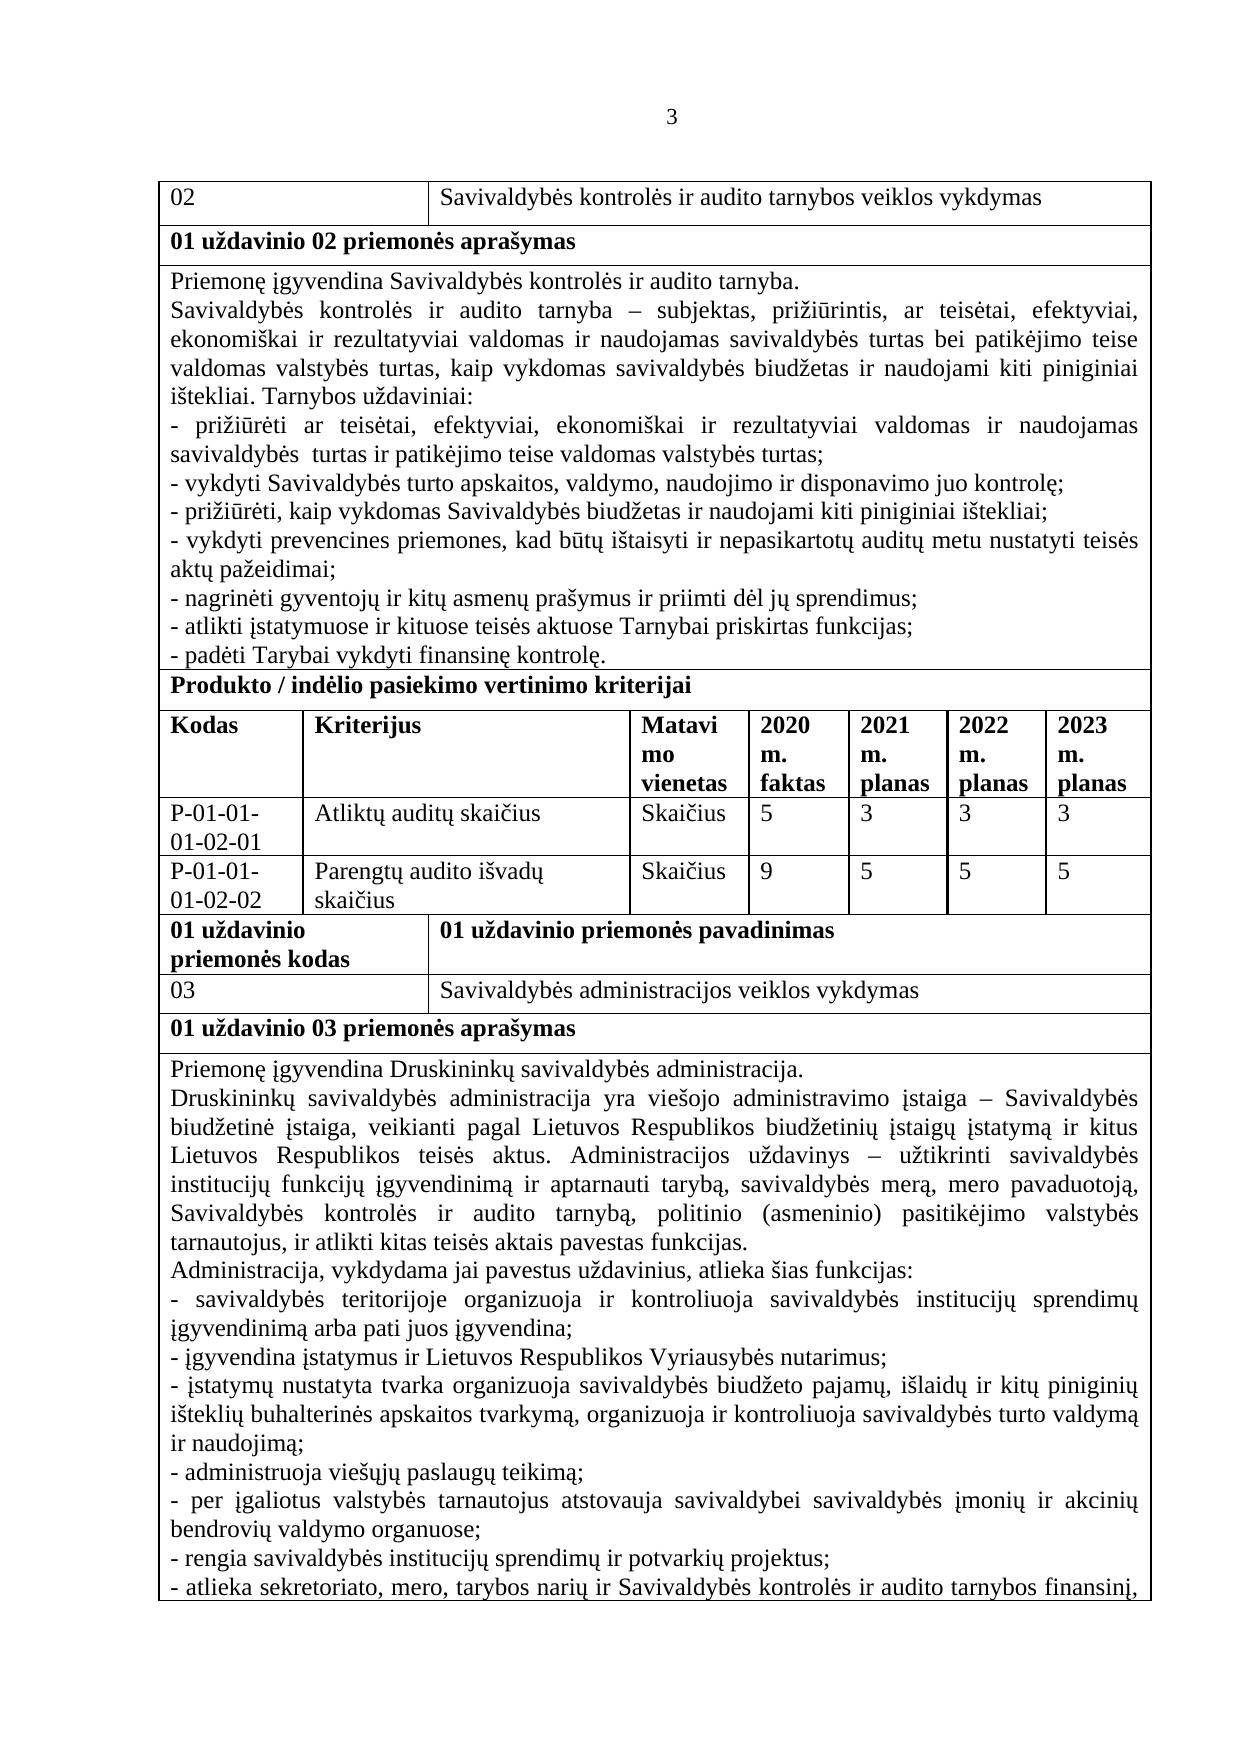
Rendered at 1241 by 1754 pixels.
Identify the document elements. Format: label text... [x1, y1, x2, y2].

table_cell 5 [1047, 856, 1150, 914]
table_cell 2021 m. planas [850, 711, 946, 797]
table_cell Kriterijus [304, 711, 629, 797]
table_cell 2022 m. planas [949, 711, 1045, 797]
table_cell 03 [160, 975, 428, 1012]
table_cell 02 [160, 182, 428, 225]
table_cell 5 [850, 856, 946, 914]
table_cell 3 [850, 798, 946, 855]
table_cell 5 [949, 856, 1045, 914]
table_cell Priemonę įgyvendina Savivaldybės kontrolės ir audito tarnyba. Savivaldybės kontrolės ir audito tarnyba – subjektas, prižiūrintis, ar teisėtai, efektyviai, ekonomiškai ir rezultatyviai valdomas ir naudojamas savivaldybės turtas bei patikėjimo teise valdomas valstybės turtas, kaip vykdomas savivaldybės biudžetas ir naudojami kiti piniginiai ištekliai. Tarnybos uždaviniai: - prižiūrėti ar teisėtai, efektyviai, ekonomiškai ir rezultatyviai valdomas ir naudojamas savivaldybės turtas ir patikėjimo teise valdomas valstybės turtas; - vykdyti Savivaldybės turto apskaitos, valdymo, naudojimo ir disponavimo juo kontrolę; - prižiūrėti, kaip vykdomas Savivaldybės biudžetas ir naudojami kiti piniginiai ištekliai; - vykdyti prevencines priemones, kad būtų ištaisyti ir nepasikartotų auditų metu nustatyti teisės aktų pažeidimai; - nagrinėti gyventojų ir kitų asmenų prašymus ir priimti dėl jų sprendimus; - atlikti įstatymuose ir kituose teisės aktuose Tarnybai priskirtas funkcijas; - padėti Tarybai vykdyti finansinę kontrolę. [160, 266, 1150, 669]
table_cell Parengtų audito išvadų skaičius [304, 856, 629, 914]
table_cell Priemonę įgyvendina Druskininkų savivaldybės administracija. Druskininkų savivaldybės administracija yra viešojo administravimo įstaiga – Savivaldybės biudžetinė įstaiga, veikianti pagal Lietuvos Respublikos biudžetinių įstaigų įstatymą ir kitus Lietuvos Respublikos teisės aktus. Administracijos uždavinys – užtikrinti savivaldybės institucijų funkcijų įgyvendinimą ir aptarnauti tarybą, savivaldybės merą, mero pavaduotoją, Savivaldybės kontrolės ir audito tarnybą, politinio (asmeninio) pasitikėjimo valstybės tarnautojus, ir atlikti kitas teisės aktais pavestas funkcijas. Administracija, vykdydama jai pavestus uždavinius, atlieka šias funkcijas: - savivaldybės teritorijoje organizuoja ir kontroliuoja savivaldybės institucijų sprendimų įgyvendinimą arba pati juos įgyvendina; - įgyvendina įstatymus ir Lietuvos Respublikos Vyriausybės nutarimus; - įstatymų nustatyta tvarka organizuoja savivaldybės biudžeto pajamų, išlaidų ir kitų piniginių išteklių buhalterinės apskaitos tvarkymą, organizuoja ir kontroliuoja savivaldybės turto valdymą ir naudojimą; - administruoja viešųjų paslaugų teikimą; - per įgaliotus valstybės tarnautojus atstovauja savivaldybei savivaldybės įmonių ir akcinių bendrovių valdymo organuose; - rengia savivaldybės institucijų sprendimų ir potvarkių projektus; - atlieka sekretoriato, mero, tarybos narių ir Savivaldybės kontrolės ir audito tarnybos finansinį, [160, 1054, 1150, 1600]
table_cell Skaičius [631, 798, 748, 855]
table_cell 01 uždavinio 02 priemonės aprašymas [160, 226, 1150, 265]
table_cell Matavimo vienetas [631, 711, 748, 797]
table_cell Atliktų auditų skaičius [304, 798, 629, 855]
table_cell 3 [949, 798, 1045, 855]
table_cell 3 [1047, 798, 1150, 855]
table_cell Savivaldybės administracijos veiklos vykdymas [429, 975, 1150, 1012]
table_cell P-01-01-01-02-01 [160, 798, 302, 855]
table_cell Kodas [160, 711, 302, 797]
table_cell P-01-01-01-02-02 [160, 856, 302, 914]
table_cell 5 [750, 798, 848, 855]
table_cell 01 uždavinio priemonės pavadinimas [429, 915, 1150, 974]
table_cell 01 uždavinio priemonės kodas [160, 915, 428, 974]
table_cell 9 [750, 856, 848, 914]
table_cell Savivaldybės kontrolės ir audito tarnybos veiklos vykdymas [429, 182, 1150, 225]
table_cell Produkto / indėlio pasiekimo vertinimo kriterijai [160, 670, 1150, 709]
table_cell 2023 m. planas [1047, 711, 1150, 797]
table_cell 01 uždavinio 03 priemonės aprašymas [160, 1014, 1150, 1053]
table_cell 2020 m. faktas [750, 711, 848, 797]
table_cell Skaičius [631, 856, 748, 914]
